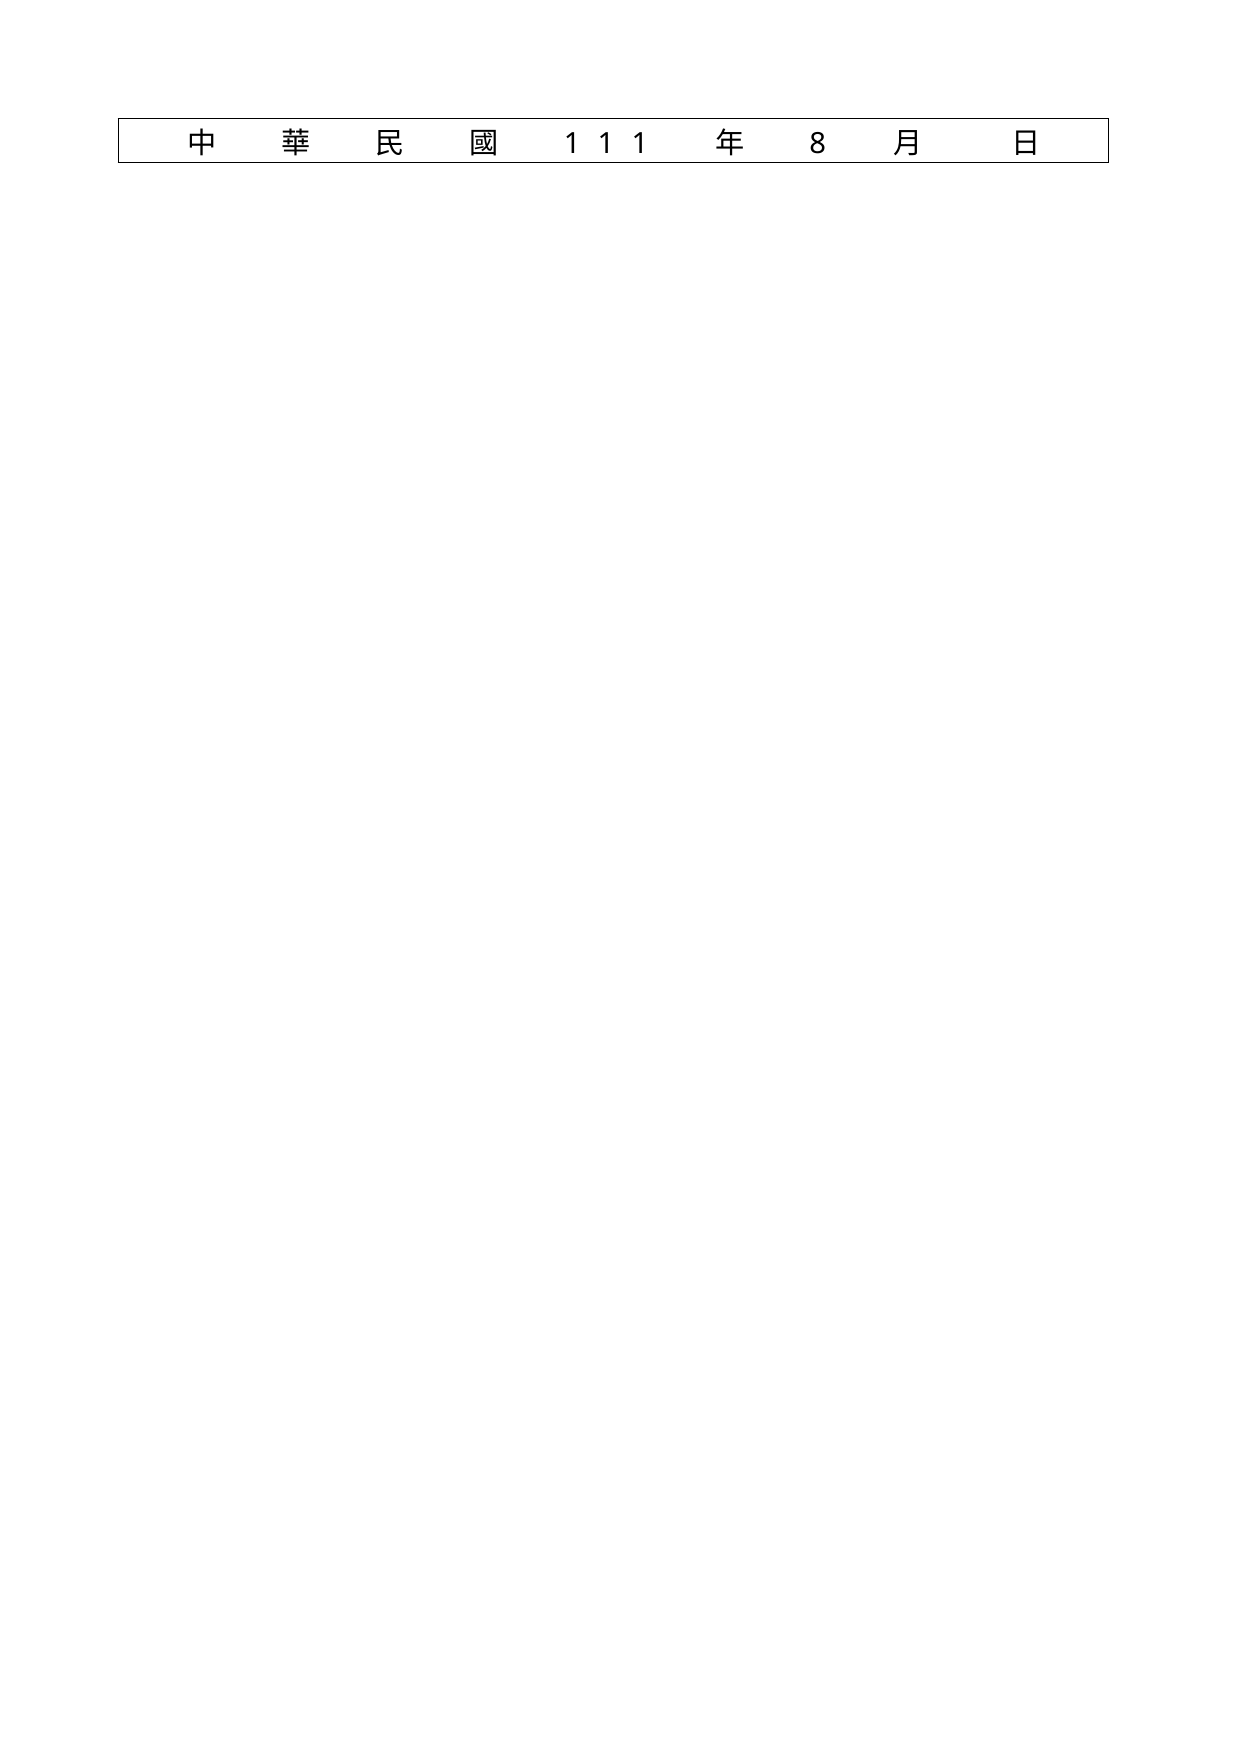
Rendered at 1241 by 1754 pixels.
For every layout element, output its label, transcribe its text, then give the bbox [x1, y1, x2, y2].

table_cell 中 華 民 國 111 年 8 月 日 [119, 119, 1108, 162]
